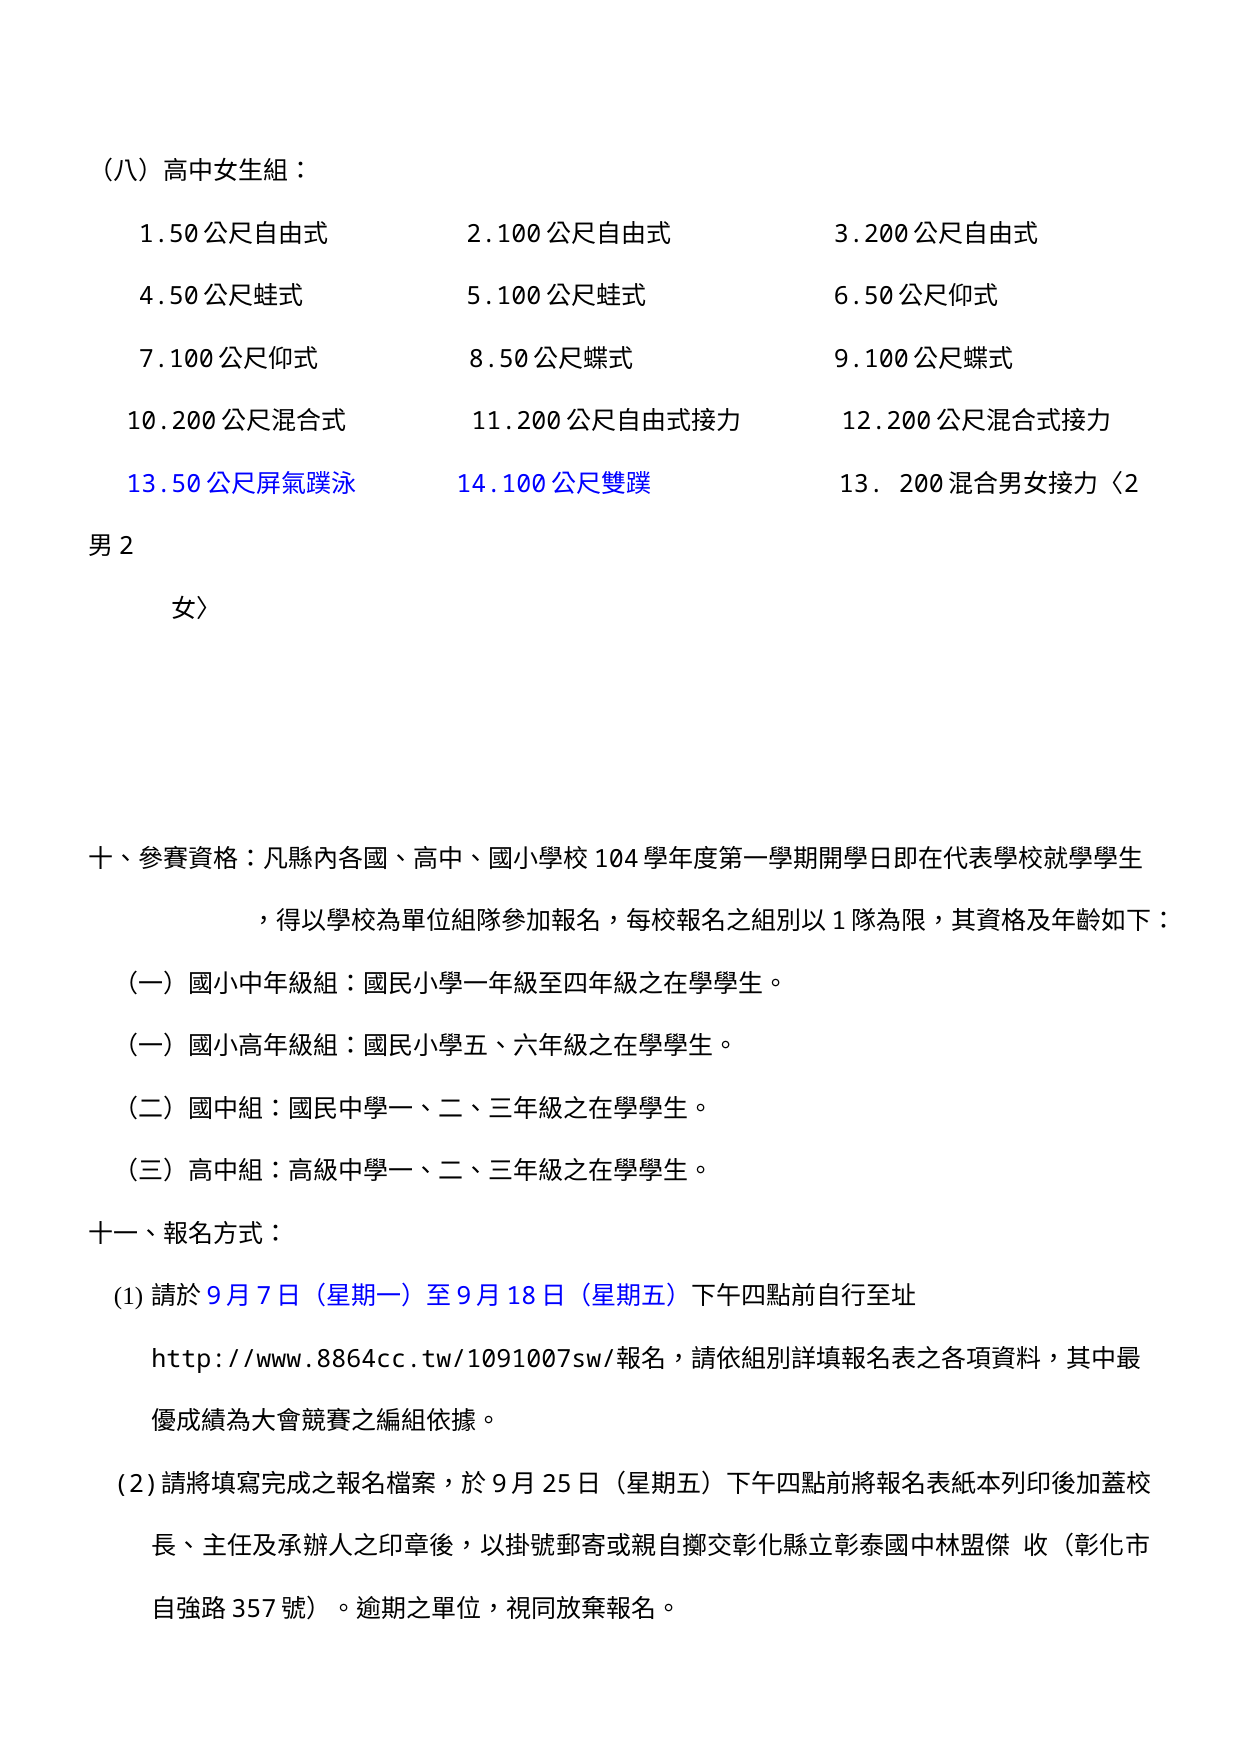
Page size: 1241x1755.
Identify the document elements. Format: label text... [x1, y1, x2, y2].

list 請將填寫完成之報名檔案，於9月25日（星期五）下午四點前將報名表紙本列印後加蓋校長、主任及承辦人之印章後，以掛號郵寄或親自擲交彰化縣立彰泰國中林盟傑 收（彰化市自強路357號）。逾期之單位，視同放棄報名。 [114, 1439, 1152, 1627]
text 1.50公尺自由式 2.100公尺自由式 3.200公尺自由式 [139, 189, 1152, 252]
text （三）高中組：高級中學一、二、三年級之在學學生。 [114, 1127, 1152, 1189]
text 十、參賽資格：凡縣內各國、高中、國小學校104學年度第一學期開學日即在代表學校就學學生 [89, 814, 1152, 877]
text 4.50公尺蛙式 5.100公尺蛙式 6.50公尺仰式 7.100公尺仰式 8.50公尺蝶式 9.100公尺蝶式 [139, 252, 1152, 377]
text （二）國中組：國民中學一、二、三年級之在學學生。 [114, 1064, 1152, 1127]
list 請於9月7日（星期一）至9月18日（星期五）下午四點前自行至址 http://www.8864cc.tw/1091007sw/報名，請依組別詳填報名表之各項資料，其中最優成績為大會競賽之編組依據。 [114, 1252, 1152, 1439]
text （八）高中女生組： [89, 127, 1152, 189]
text ，得以學校為單位組隊參加報名，每校報名之組別以1隊為限，其資格及年齡如下： [251, 877, 1152, 939]
text （一）國小高年級組：國民小學五、六年級之在學學生。 [114, 1002, 1152, 1064]
text （一）國小中年級組：國民小學一年級至四年級之在學學生。 [114, 939, 1152, 1002]
text 10.200公尺混合式 11.200公尺自由式接力 12.200公尺混合式接力 [126, 377, 1152, 439]
text 女〉 [89, 564, 1152, 627]
text 13.50公尺屏氣蹼泳 14.100公尺雙蹼 13. 200混合男女接力〈2男2 [89, 439, 1152, 564]
text 十一、報名方式： [89, 1189, 1152, 1252]
